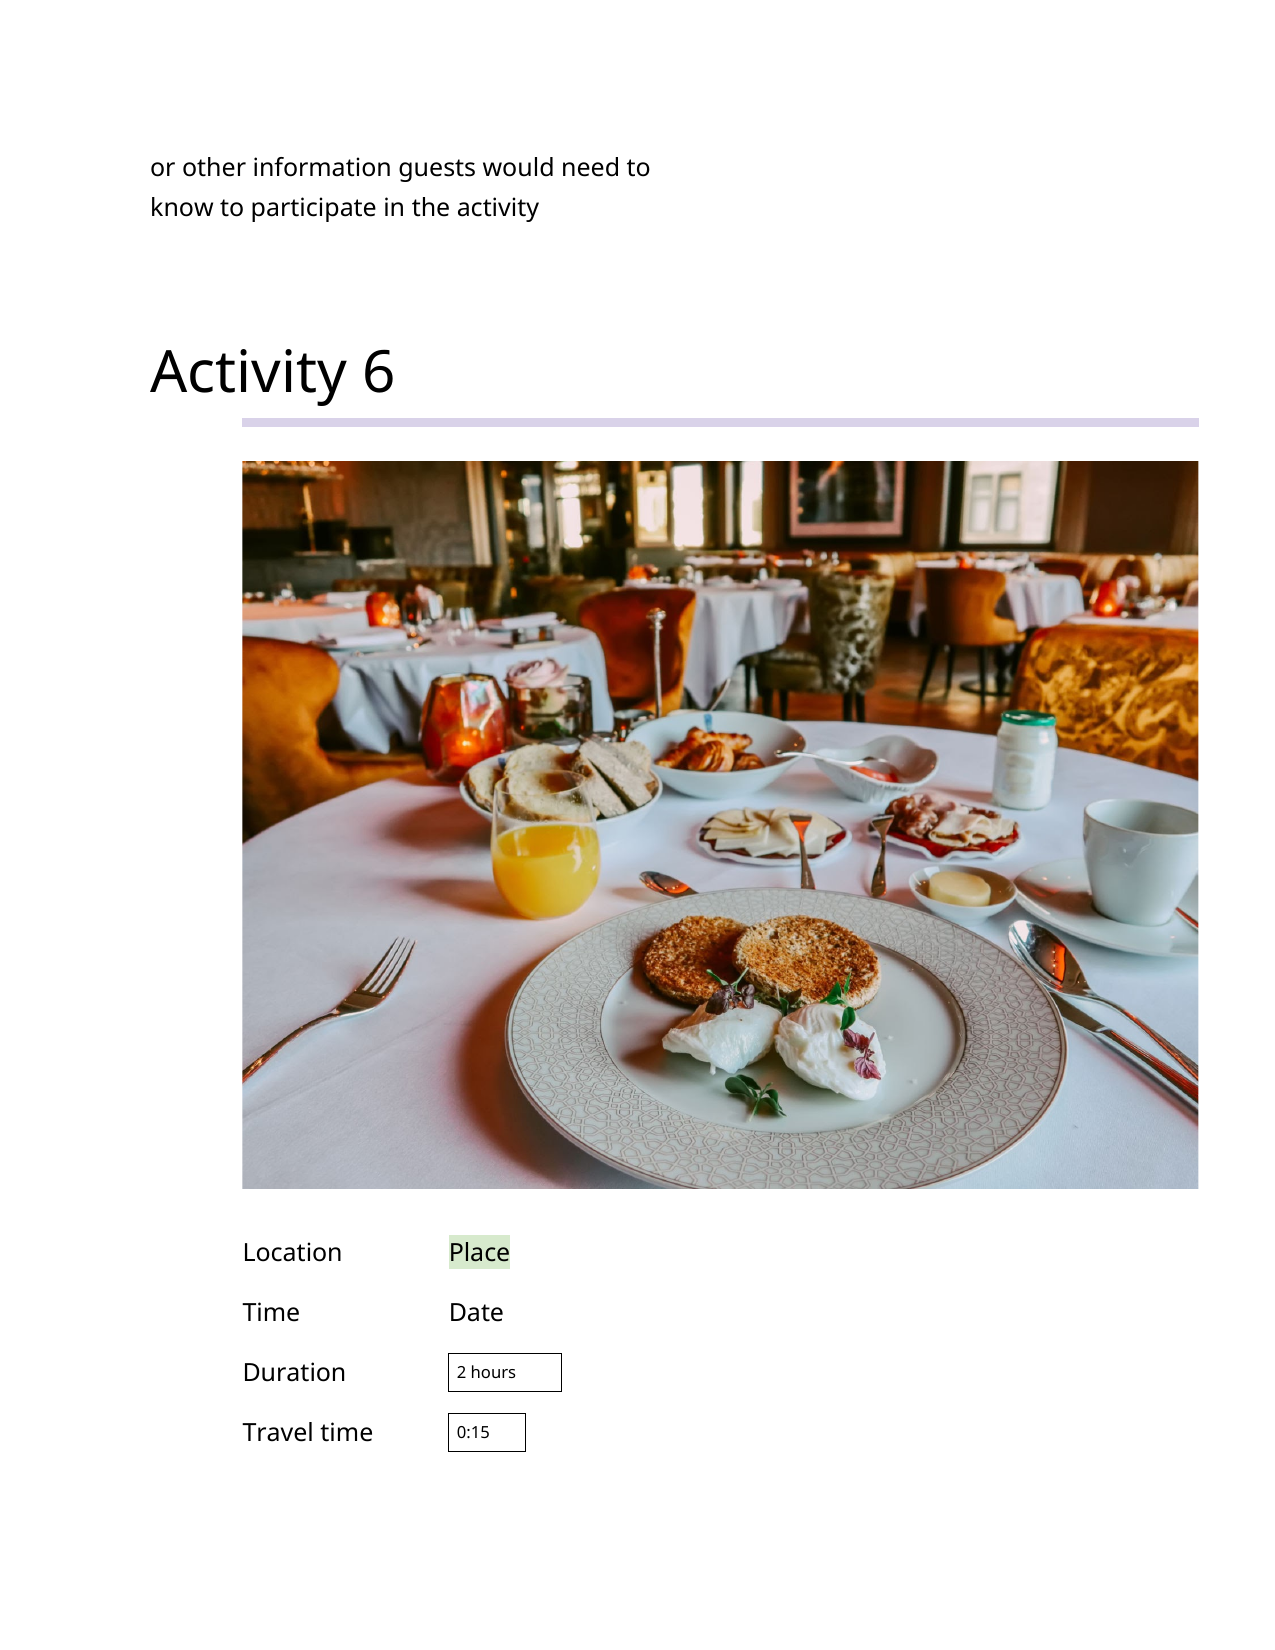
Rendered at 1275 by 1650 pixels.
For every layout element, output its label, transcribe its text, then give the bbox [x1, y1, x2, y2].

text or other information guests would need to know to participate in the activity [150, 150, 681, 223]
table_header [242, 427, 1198, 461]
table_cell Travel time [242, 1402, 448, 1462]
table_header [242, 1189, 1198, 1222]
table_cell [449, 1402, 1198, 1462]
table_cell Date [449, 1282, 1198, 1342]
picture [242, 461, 1199, 1189]
table_cell Location [242, 1222, 448, 1282]
table_cell Place [449, 1222, 1198, 1282]
table_cell [449, 1342, 1198, 1402]
table_cell Time [242, 1282, 448, 1342]
subtitle Activity 6 [150, 330, 1125, 409]
table_cell Duration [242, 1342, 448, 1402]
